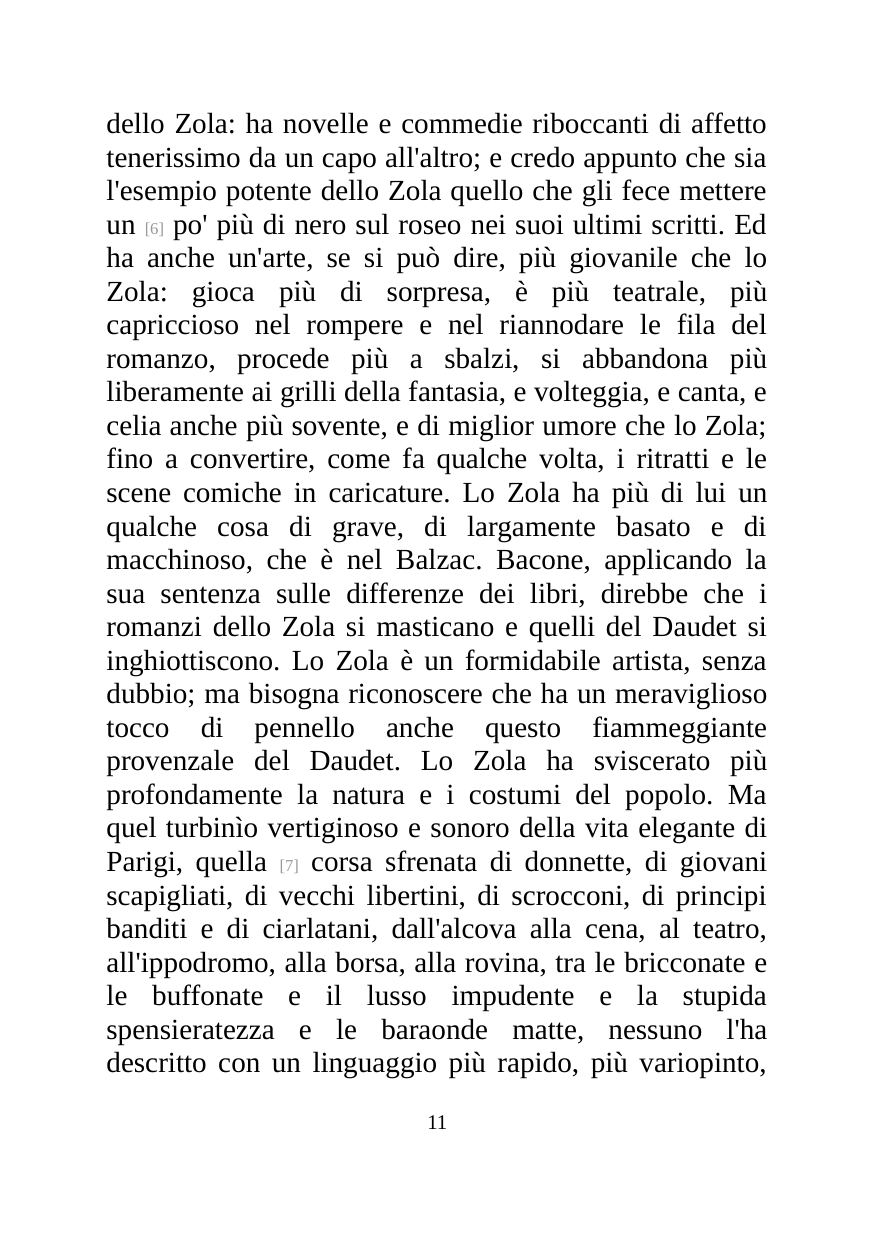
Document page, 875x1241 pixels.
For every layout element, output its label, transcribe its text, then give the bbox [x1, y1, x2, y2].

text dello Zola: ha novelle e commedie riboccanti di affetto tenerissimo da un capo all'altro; e credo appunto che sia l'esempio potente dello Zola quello che gli fece mettere un [6] po' più di nero sul roseo nei suoi ultimi scritti. Ed ha anche un'arte, se si può dire, più giovanile che lo Zola: gioca più di sorpresa, è più teatrale, più capriccioso nel rompere e nel riannodare le fila del romanzo, procede più a sbalzi, si abbandona più liberamente ai grilli della fantasia, e volteggia, e canta, e celia anche più sovente, e di miglior umore che lo Zola; fino a convertire, come fa qualche volta, i ritratti e le scene comiche in caricature. Lo Zola ha più di lui un qualche cosa di grave, di largamente basato e di macchinoso, che è nel Balzac. Bacone, applicando la sua sentenza sulle differenze dei libri, direbbe che i romanzi dello Zola si masticano e quelli del Daudet si inghiottiscono. Lo Zola è un formidabile artista, senza dubbio; ma bisogna riconoscere che ha un meraviglioso tocco di pennello anche questo fiammeggiante provenzale del Daudet. Lo Zola ha sviscerato più profondamente la natura e i costumi del popolo. Ma quel turbinìo vertiginoso e sonoro della vita elegante di Parigi, quella [7] corsa sfrenata di donnette, di giovani scapigliati, di vecchi libertini, di scrocconi, di principi banditi e di ciarlatani, dall'alcova alla cena, al teatro, all'ippodromo, alla borsa, alla rovina, tra le bricconate e le buffonate e il lusso impudente e la stupida spensieratezza e le baraonde matte, nessuno l'ha descritto con un linguaggio più rapido, più variopinto, [106, 106, 768, 1079]
